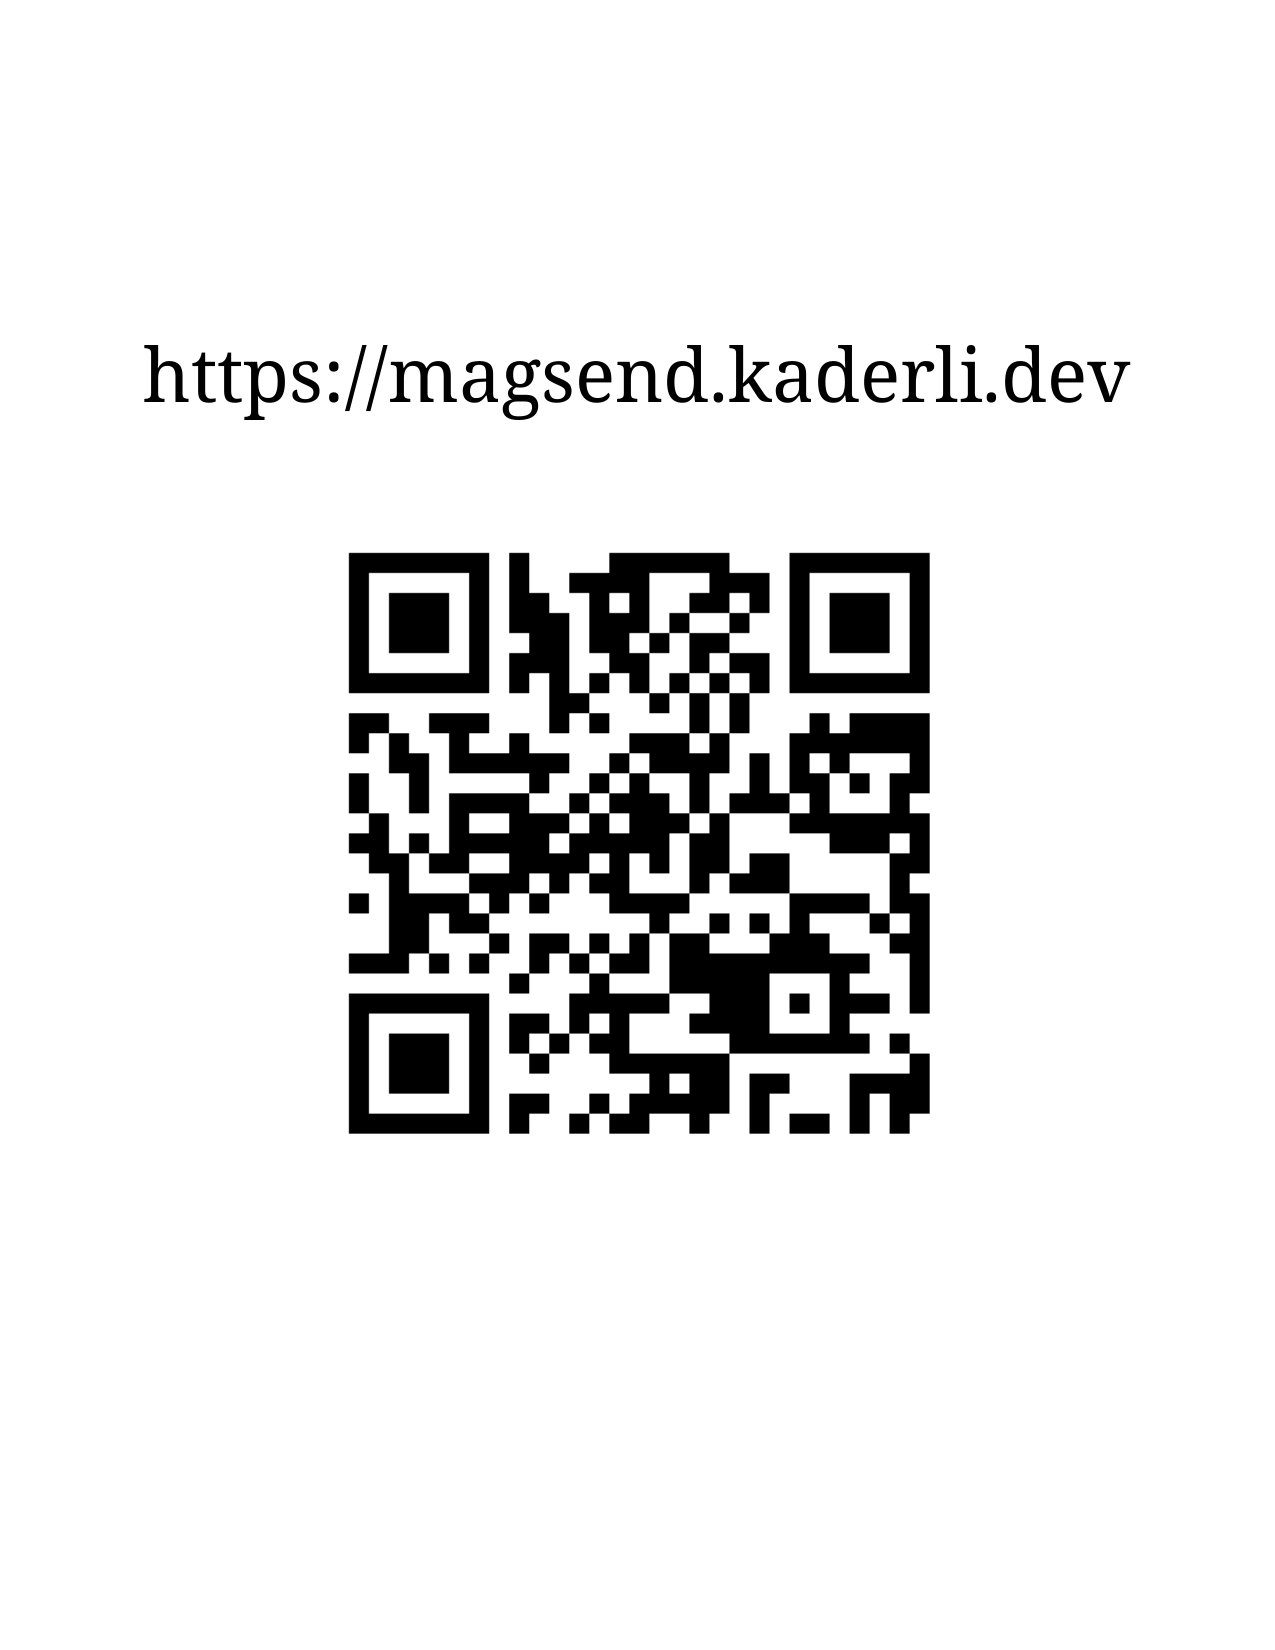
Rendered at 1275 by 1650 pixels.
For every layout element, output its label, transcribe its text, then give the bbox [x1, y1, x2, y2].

picture [269, 473, 1010, 1214]
text https://magsend.kaderli.dev [118, 322, 1157, 425]
